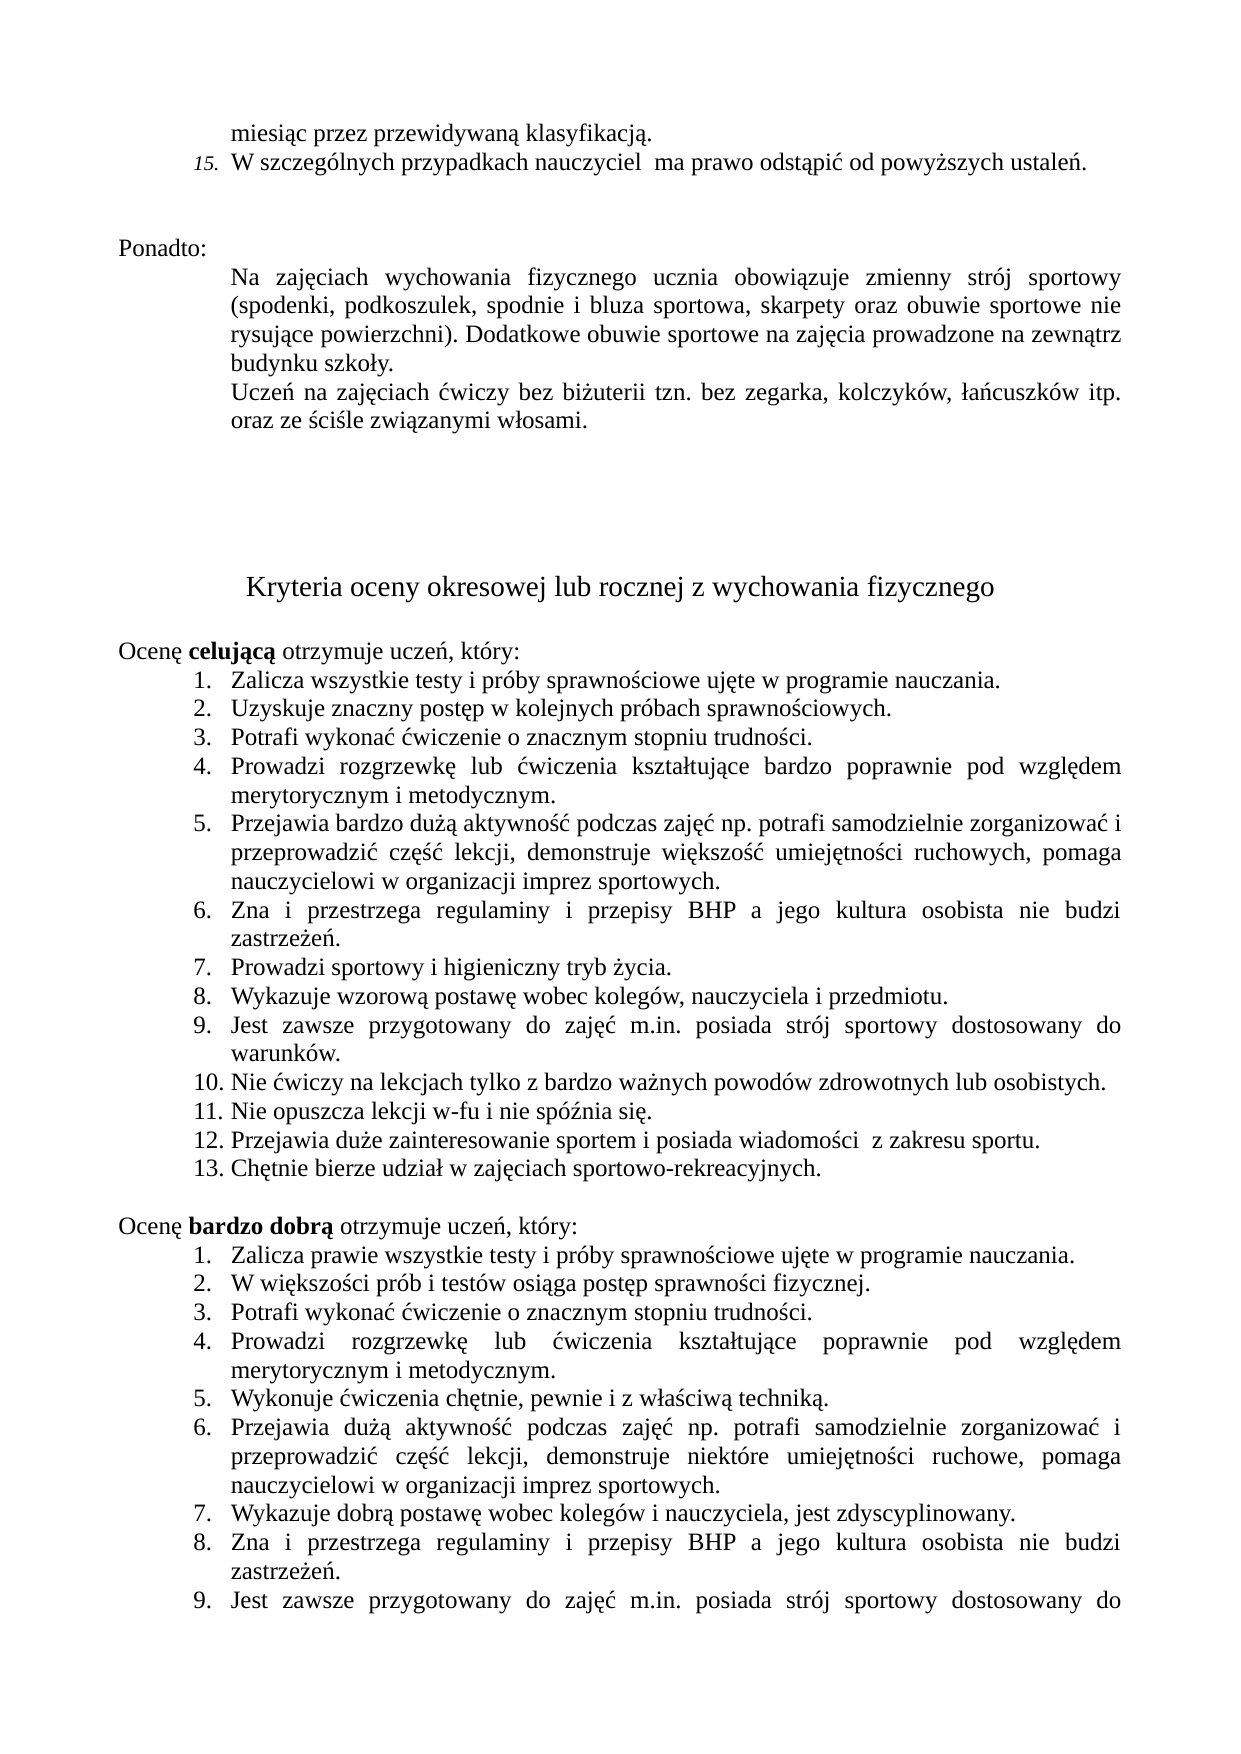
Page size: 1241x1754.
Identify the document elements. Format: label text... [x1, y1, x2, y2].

list Wykazuje dobrą postawę wobec kolegów i nauczyciela, jest zdyscyplinowany. [193, 1498, 1122, 1527]
list Uzyskuje znaczny postęp w kolejnych próbach sprawnościowych. [193, 693, 1122, 722]
list Prowadzi rozgrzewkę lub ćwiczenia kształtujące poprawnie pod względem merytorycznym i metodycznym. [193, 1326, 1122, 1383]
list Przejawia dużą aktywność podczas zajęć np. potrafi samodzielnie zorganizować i przeprowadzić część lekcji, demonstruje niektóre umiejętności ruchowe, pomaga nauczycielowi w organizacji imprez sportowych. [193, 1412, 1122, 1498]
list Przejawia duże zainteresowanie sportem i posiada wiadomości z zakresu sportu. [193, 1125, 1122, 1153]
list Wykonuje ćwiczenia chętnie, pewnie i z właściwą techniką. [193, 1383, 1122, 1412]
list Na zajęciach wychowania fizycznego ucznia obowiązuje zmienny strój sportowy (spodenki, podkoszulek, spodnie i bluza sportowa, skarpety oraz obuwie sportowe nie rysujące powierzchni). Dodatkowe obuwie sportowe na zajęcia prowadzone na zewnątrz budynku szkoły. [136, 262, 1122, 377]
list Zna i przestrzega regulaminy i przepisy BHP a jego kultura osobista nie budzi zastrzeżeń. [193, 1527, 1122, 1585]
list Jest zawsze przygotowany do zajęć m.in. posiada strój sportowy dostosowany do [193, 1585, 1122, 1613]
text Ocenę celującą otrzymuje uczeń, który: [118, 636, 1122, 665]
text Kryteria oceny okresowej lub rocznej z wychowania fizycznego [118, 569, 1122, 602]
text Ocenę bardzo dobrą otrzymuje uczeń, który: [118, 1211, 1122, 1240]
list Zalicza prawie wszystkie testy i próby sprawnościowe ujęte w programie nauczania. [193, 1240, 1122, 1268]
list miesiąc przez przewidywaną klasyfikacją. [193, 118, 1122, 147]
list Wykazuje wzorową postawę wobec kolegów, nauczyciela i przedmiotu. [193, 981, 1122, 1010]
list Prowadzi rozgrzewkę lub ćwiczenia kształtujące bardzo poprawnie pod względem merytorycznym i metodycznym. [193, 751, 1122, 808]
list Zna i przestrzega regulaminy i przepisy BHP a jego kultura osobista nie budzi zastrzeżeń. [193, 895, 1122, 952]
text Ponadto: [118, 233, 1122, 262]
list W większości prób i testów osiąga postęp sprawności fizycznej. [193, 1268, 1122, 1297]
list Nie ćwiczy na lekcjach tylko z bardzo ważnych powodów zdrowotnych lub osobistych. [193, 1067, 1122, 1096]
list Potrafi wykonać ćwiczenie o znacznym stopniu trudności. [193, 1297, 1122, 1326]
list Potrafi wykonać ćwiczenie o znacznym stopniu trudności. [193, 722, 1122, 751]
list Zalicza wszystkie testy i próby sprawnościowe ujęte w programie nauczania. [193, 665, 1122, 693]
list Prowadzi sportowy i higieniczny tryb życia. [193, 952, 1122, 981]
list Jest zawsze przygotowany do zajęć m.in. posiada strój sportowy dostosowany do warunków. [193, 1010, 1122, 1067]
list Uczeń na zajęciach ćwiczy bez biżuterii tzn. bez zegarka, kolczyków, łańcuszków itp. oraz ze ściśle związanymi włosami. [193, 377, 1122, 434]
list Chętnie bierze udział w zajęciach sportowo-rekreacyjnych. [193, 1153, 1122, 1182]
list Przejawia bardzo dużą aktywność podczas zajęć np. potrafi samodzielnie zorganizować i przeprowadzić część lekcji, demonstruje większość umiejętności ruchowych, pomaga nauczycielowi w organizacji imprez sportowych. [193, 808, 1122, 895]
list Nie opuszcza lekcji w-fu i nie spóźnia się. [193, 1096, 1122, 1125]
list W szczególnych przypadkach nauczyciel ma prawo odstąpić od powyższych ustaleń. [193, 147, 1122, 176]
